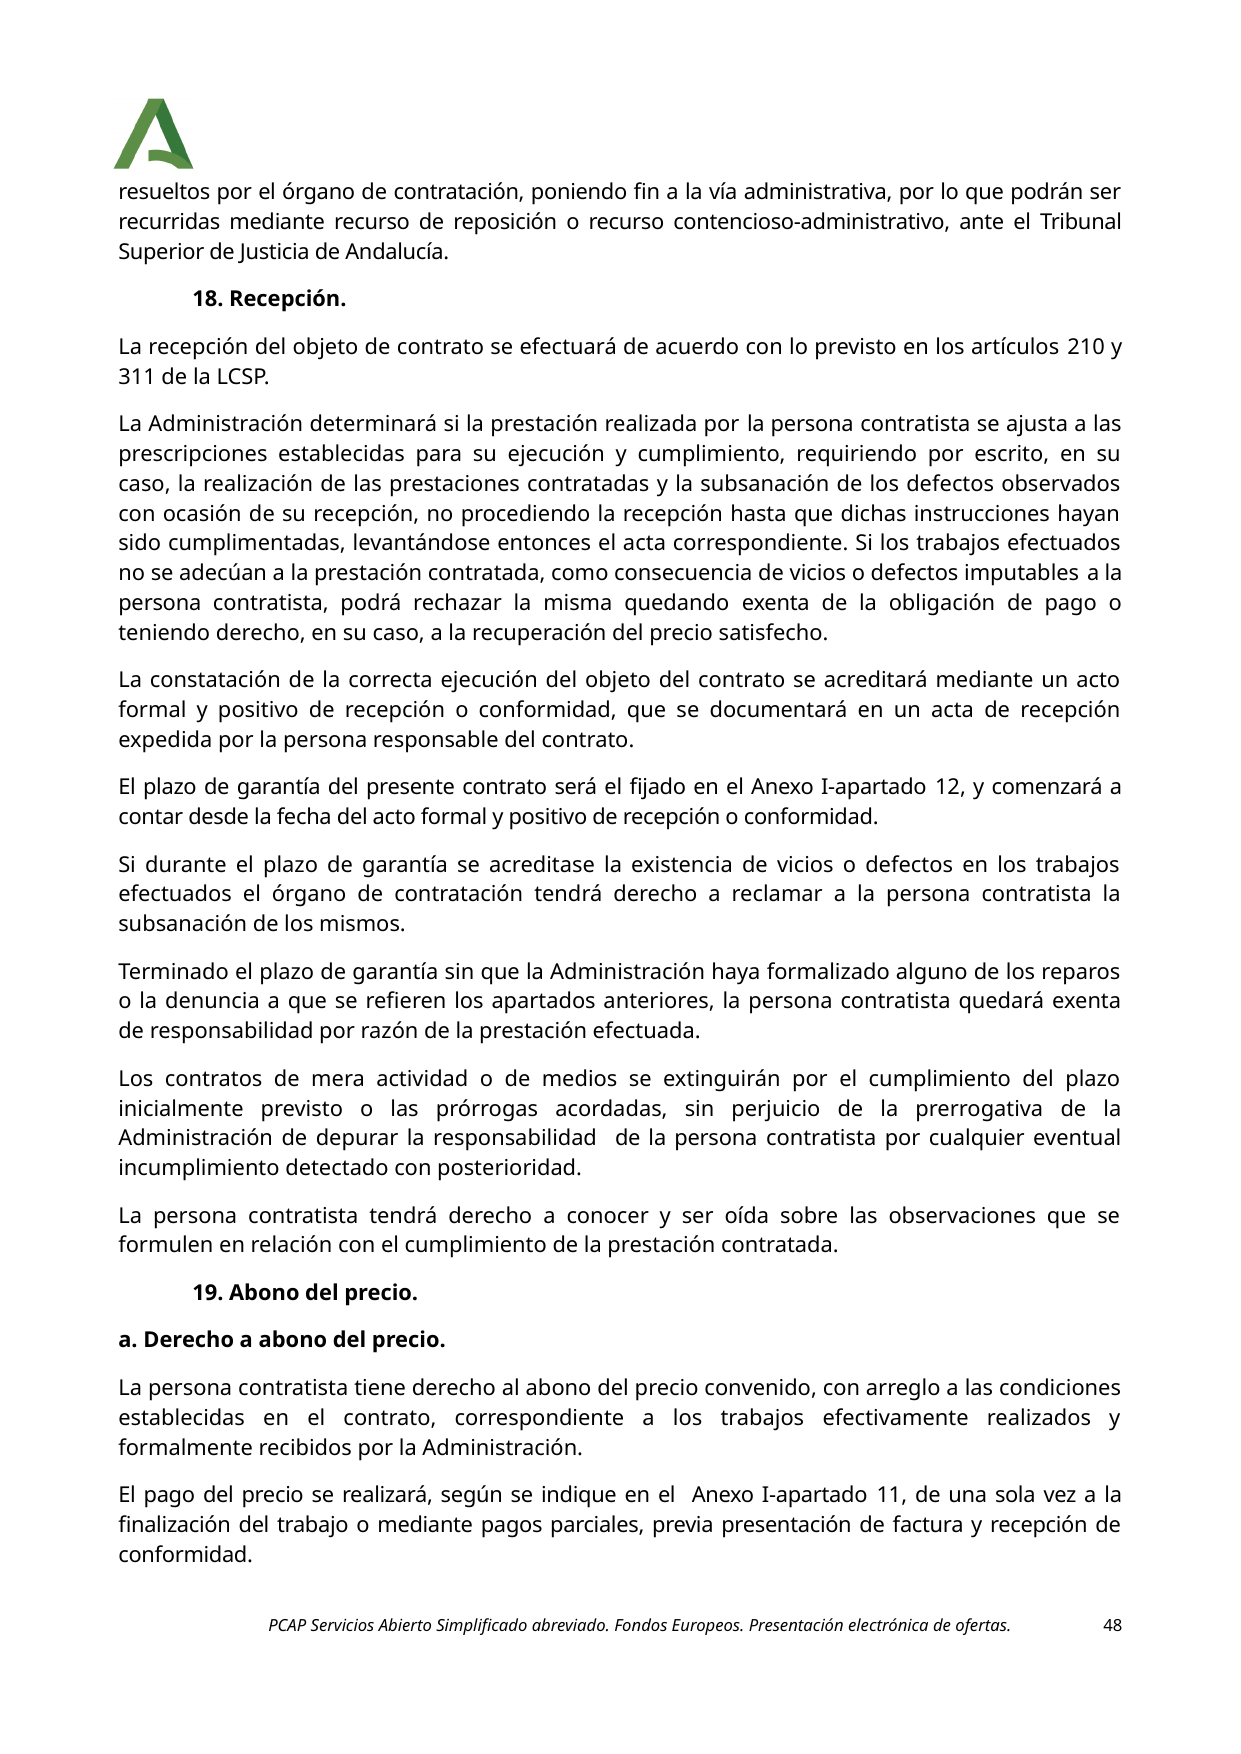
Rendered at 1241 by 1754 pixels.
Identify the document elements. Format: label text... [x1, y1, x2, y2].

text La recepción del objeto de contrato se efectuará de acuerdo con lo previsto en los artículos 210 y 311 de la LCSP. [118, 331, 1122, 391]
text El plazo de garantía del presente contrato será el fijado en el Anexo I-apartado 12, y comenzará a contar desde la fecha del acto formal y positivo de recepción o conformidad. [118, 771, 1122, 831]
text El pago del precio se realizará, según se indique en el Anexo I-apartado 11, de una sola vez a la finalización del trabajo o mediante pagos parciales, previa presentación de factura y recepción de conformidad. [118, 1479, 1122, 1568]
text resueltos por el órgano de contratación, poniendo fin a la vía administrativa, por lo que podrán ser recurridas mediante recurso de reposición o recurso contencioso-administrativo, ante el Tribunal Superior de Justicia de Andalucía. [118, 176, 1122, 266]
text La persona contratista tendrá derecho a conocer y ser oída sobre las observaciones que se formulen en relación con el cumplimiento de la prestación contratada. [118, 1200, 1122, 1259]
text Terminado el plazo de garantía sin que la Administración haya formalizado alguno de los reparos o la denuncia a que se refieren los apartados anteriores, la persona contratista quedará exenta de responsabilidad por razón de la prestación efectuada. [118, 956, 1122, 1045]
subtitle 18. Recepción. [118, 283, 1122, 313]
text La persona contratista tiene derecho al abono del precio convenido, con arreglo a las condiciones establecidas en el contrato, correspondiente a los trabajos efectivamente realizados y formalmente recibidos por la Administración. [118, 1372, 1122, 1461]
text La Administración determinará si la prestación realizada por la persona contratista se ajusta a las prescripciones establecidas para su ejecución y cumplimiento, requiriendo por escrito, en su caso, la realización de las prestaciones contratadas y la subsanación de los defectos observados con ocasión de su recepción, no procediendo la recepción hasta que dichas instrucciones hayan sido cumplimentadas, levantándose entonces el acta correspondiente. Si los trabajos efectuados no se adecúan a la prestación contratada, como consecuencia de vicios o defectos imputables a la persona contratista, podrá rechazar la misma quedando exenta de la obligación de pago o teniendo derecho, en su caso, a la recuperación del precio satisfecho. [118, 408, 1122, 647]
subtitle 19. Abono del precio. [118, 1277, 1122, 1307]
picture [109, 94, 198, 173]
text Los contratos de mera actividad o de medios se extinguirán por el cumplimiento del plazo inicialmente previsto o las prórrogas acordadas, sin perjuicio de la prerrogativa de la Administración de depurar la responsabilidad de la persona contratista por cualquier eventual incumplimiento detectado con posterioridad. [118, 1063, 1122, 1182]
text La constatación de la correcta ejecución del objeto del contrato se acreditará mediante un acto formal y positivo de recepción o conformidad, que se documentará en un acta de recepción expedida por la persona responsable del contrato. [118, 664, 1122, 754]
text Si durante el plazo de garantía se acreditase la existencia de vicios o defectos en los trabajos efectuados el órgano de contratación tendrá derecho a reclamar a la persona contratista la subsanación de los mismos. [118, 849, 1122, 938]
text a. Derecho a abono del precio. [118, 1324, 1122, 1354]
